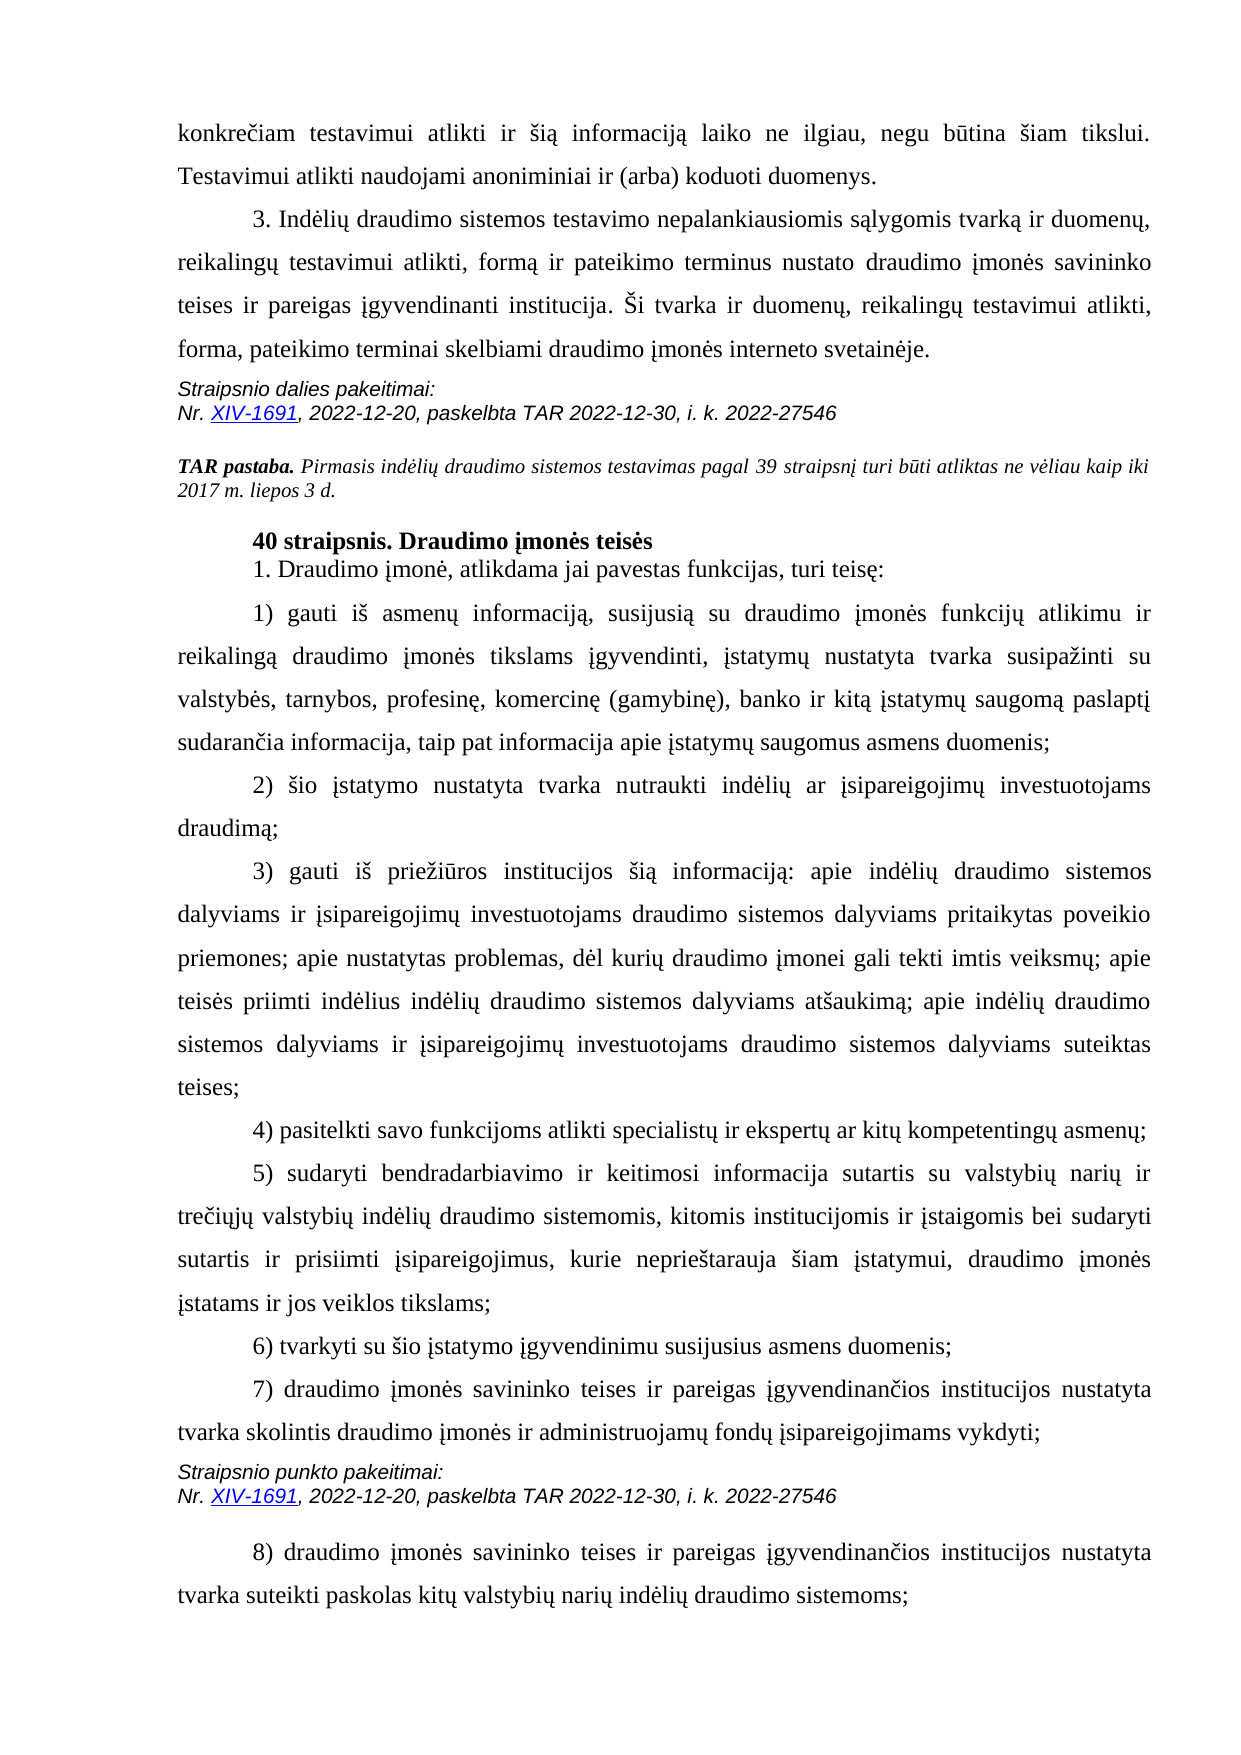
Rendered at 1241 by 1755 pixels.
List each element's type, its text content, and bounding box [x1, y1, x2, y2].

text konkrečiam testavimui atlikti ir šią informaciją laiko ne ilgiau, negu būtina šiam tikslui. Testavimui atlikti naudojami anoniminiai ir (arba) koduoti duomenys. [177, 118, 1152, 190]
text 3) gauti iš priežiūros institucijos šią informaciją: apie indėlių draudimo sistemos dalyviams ir įsipareigojimų investuotojams draudimo sistemos dalyviams pritaikytas poveikio priemones; apie nustatytas problemas, dėl kurių draudimo įmonei gali tekti imtis veiksmų; apie teisės priimti indėlius indėlių draudimo sistemos dalyviams atšaukimą; apie indėlių draudimo sistemos dalyviams ir įsipareigojimų investuotojams draudimo sistemos dalyviams suteiktas teises; [177, 856, 1152, 1101]
text 5) sudaryti bendradarbiavimo ir keitimosi informacija sutartis su valstybių narių ir trečiųjų valstybių indėlių draudimo sistemomis, kitomis institucijomis ir įstaigomis bei sudaryti sutartis ir prisiimti įsipareigojimus, kurie neprieštarauja šiam įstatymui, draudimo įmonės įstatams ir jos veiklos tikslams; [177, 1158, 1152, 1316]
text 2) šio įstatymo nustatyta tvarka nutraukti indėlių ar įsipareigojimų investuotojams draudimą; [177, 770, 1152, 842]
text 6) tvarkyti su šio įstatymo įgyvendinimu susijusius asmens duomenis; [177, 1331, 1152, 1359]
text 1. Draudimo įmonė, atlikdama jai pavestas funkcijas, turi teisę: [177, 554, 1152, 583]
text 1) gauti iš asmenų informaciją, susijusią su draudimo įmonės funkcijų atlikimu ir reikalingą draudimo įmonės tikslams įgyvendinti, įstatymų nustatyta tvarka susipažinti su valstybės, tarnybos, profesinę, komercinę (gamybinę), banko ir kitą įstatymų saugomą paslaptį sudarančia informacija, taip pat informacija apie įstatymų saugomus asmens duomenis; [177, 598, 1152, 756]
text Straipsnio punkto pakeitimai: [177, 1460, 1152, 1484]
text 40 straipsnis. Draudimo įmonės teisės [177, 526, 1152, 554]
text Nr. XIV-1691, 2022-12-20, paskelbta TAR 2022-12-30, i. k. 2022-27546 [177, 401, 1152, 425]
text 4) pasitelkti savo funkcijoms atlikti specialistų ir ekspertų ar kitų kompetentingų asmenų; [177, 1115, 1152, 1144]
text TAR pastaba. Pirmasis indėlių draudimo sistemos testavimas pagal 39 straipsnį turi būti atliktas ne vėliau kaip iki 2017 m. liepos 3 d. [177, 453, 1152, 502]
text 8) draudimo įmonės savininko teises ir pareigas įgyvendinančios institucijos nustatyta tvarka suteikti paskolas kitų valstybių narių indėlių draudimo sistemoms; [177, 1537, 1152, 1609]
text 3. Indėlių draudimo sistemos testavimo nepalankiausiomis sąlygomis tvarką ir duomenų, reikalingų testavimui atlikti, formą ir pateikimo terminus nustato draudimo įmonės savininko teises ir pareigas įgyvendinanti institucija. Ši tvarka ir duomenų, reikalingų testavimui atlikti, forma, pateikimo terminai skelbiami draudimo įmonės interneto svetainėje. [177, 204, 1152, 362]
text Nr. XIV-1691, 2022-12-20, paskelbta TAR 2022-12-30, i. k. 2022-27546 [177, 1484, 1152, 1508]
text 7) draudimo įmonės savininko teises ir pareigas įgyvendinančios institucijos nustatyta tvarka skolintis draudimo įmonės ir administruojamų fondų įsipareigojimams vykdyti; [177, 1374, 1152, 1446]
text Straipsnio dalies pakeitimai: [177, 377, 1152, 401]
